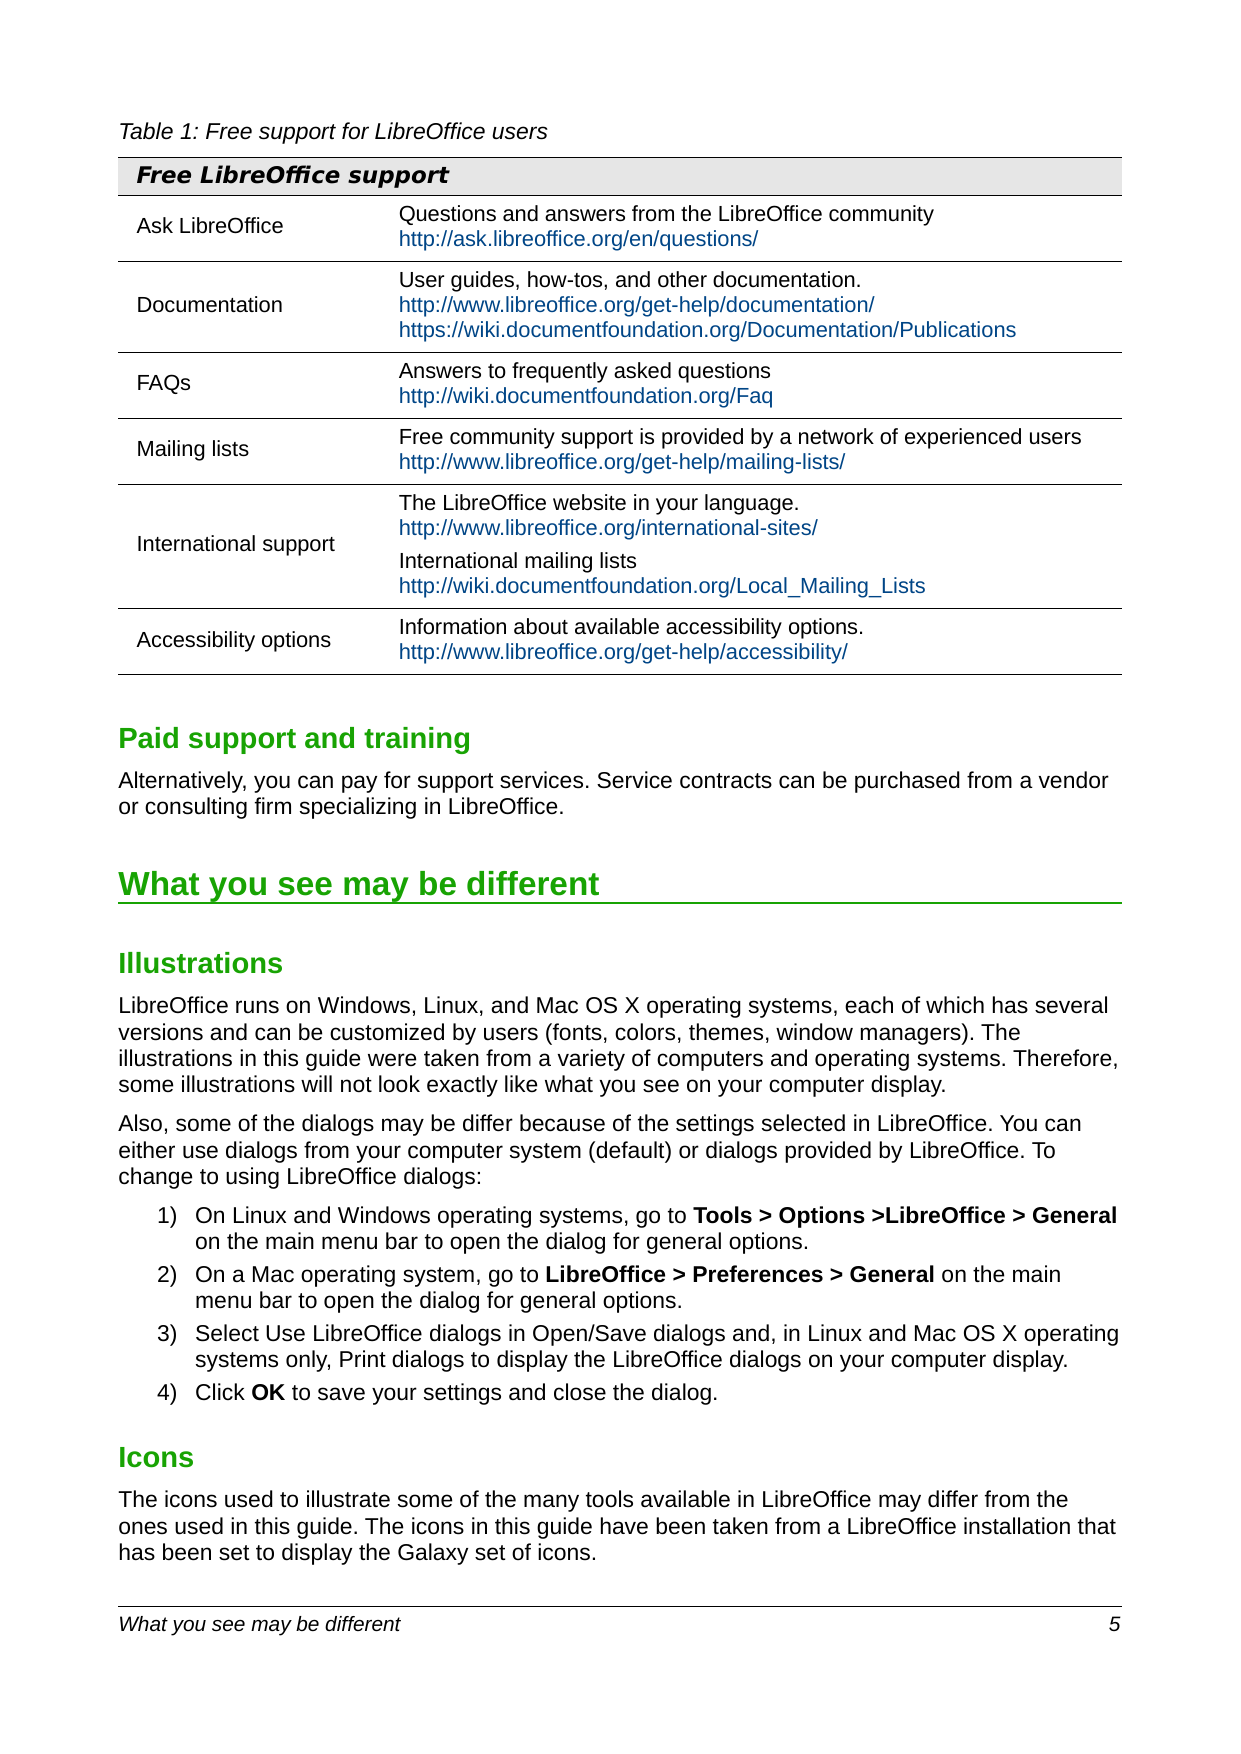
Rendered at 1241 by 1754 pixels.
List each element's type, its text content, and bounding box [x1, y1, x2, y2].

table_cell Answers to frequently asked questions http://wiki.documentfoundation.org/Faq [380, 353, 1122, 418]
table_cell Information about available accessibility options. http://www.libreoffice.org/get-help/accessibility/ [380, 609, 1122, 674]
table_cell The LibreOffice website in your language. http://www.libreoffice.org/international-sites/ International mailing lists http://wiki.documentfoundation.org/Local_Mailing_Lists [380, 485, 1122, 608]
table_cell Questions and answers from the LibreOffice community http://ask.libreoffice.org/en/questions/ [380, 196, 1122, 261]
text LibreOffice runs on Windows, Linux, and Mac OS X operating systems, each of which has several versions and can be customized by users (fonts, colors, themes, window managers). The illustrations in this guide were taken from a variety of computers and operating systems. Therefore, some illustrations will not look exactly like what you see on your computer display. [118, 992, 1122, 1098]
list Click OK to save your settings and close the dialog. [177, 1379, 1122, 1405]
list Select Use LibreOffice dialogs in Open/Save dialogs and, in Linux and Mac OS X operating systems only, Print dialogs to display the LibreOffice dialogs on your computer display. [177, 1320, 1122, 1372]
text Also, some of the dialogs may be differ because of the settings selected in LibreOffice. You can either use dialogs from your computer system (default) or dialogs provided by LibreOffice. To change to using LibreOffice dialogs: [118, 1110, 1122, 1189]
text Table 1: Free support for LibreOffice users [118, 118, 1122, 144]
table_cell Mailing lists [118, 419, 380, 484]
text Alternatively, you can pay for support services. Service contracts can be purchased from a vendor or consulting firm specializing in LibreOffice. [118, 767, 1122, 819]
text The icons used to illustrate some of the many tools available in LibreOffice may differ from the ones used in this guide. The icons in this guide have been taken from a LibreOffice installation that has been set to display the Galaxy set of icons. [118, 1486, 1122, 1566]
subtitle Paid support and training [118, 721, 1122, 754]
table_cell FAQs [118, 353, 380, 418]
subtitle What you see may be different [118, 864, 1122, 902]
subtitle Illustrations [118, 946, 1122, 980]
list On a Mac operating system, go to LibreOffice > Preferences > General on the main menu bar to open the dialog for general options. [177, 1261, 1122, 1313]
subtitle Icons [118, 1441, 1122, 1474]
table_cell Documentation [118, 262, 380, 352]
table_cell User guides, how-tos, and other documentation. http://www.libreoffice.org/get-help/documentation/ https://wiki.documentfoundation.org/Documentation/Publications [380, 262, 1122, 352]
table_cell Accessibility options [118, 609, 380, 674]
list On Linux and Windows operating systems, go to Tools > Options >LibreOffice > General on the main menu bar to open the dialog for general options. [177, 1202, 1122, 1254]
table_cell International support [118, 485, 380, 608]
table_cell Free community support is provided by a network of experienced users http://www.libreoffice.org/get-help/mailing-lists/ [380, 419, 1122, 484]
table_header Free LibreOffice support [118, 158, 1122, 195]
table_cell Ask LibreOffice [118, 196, 380, 261]
